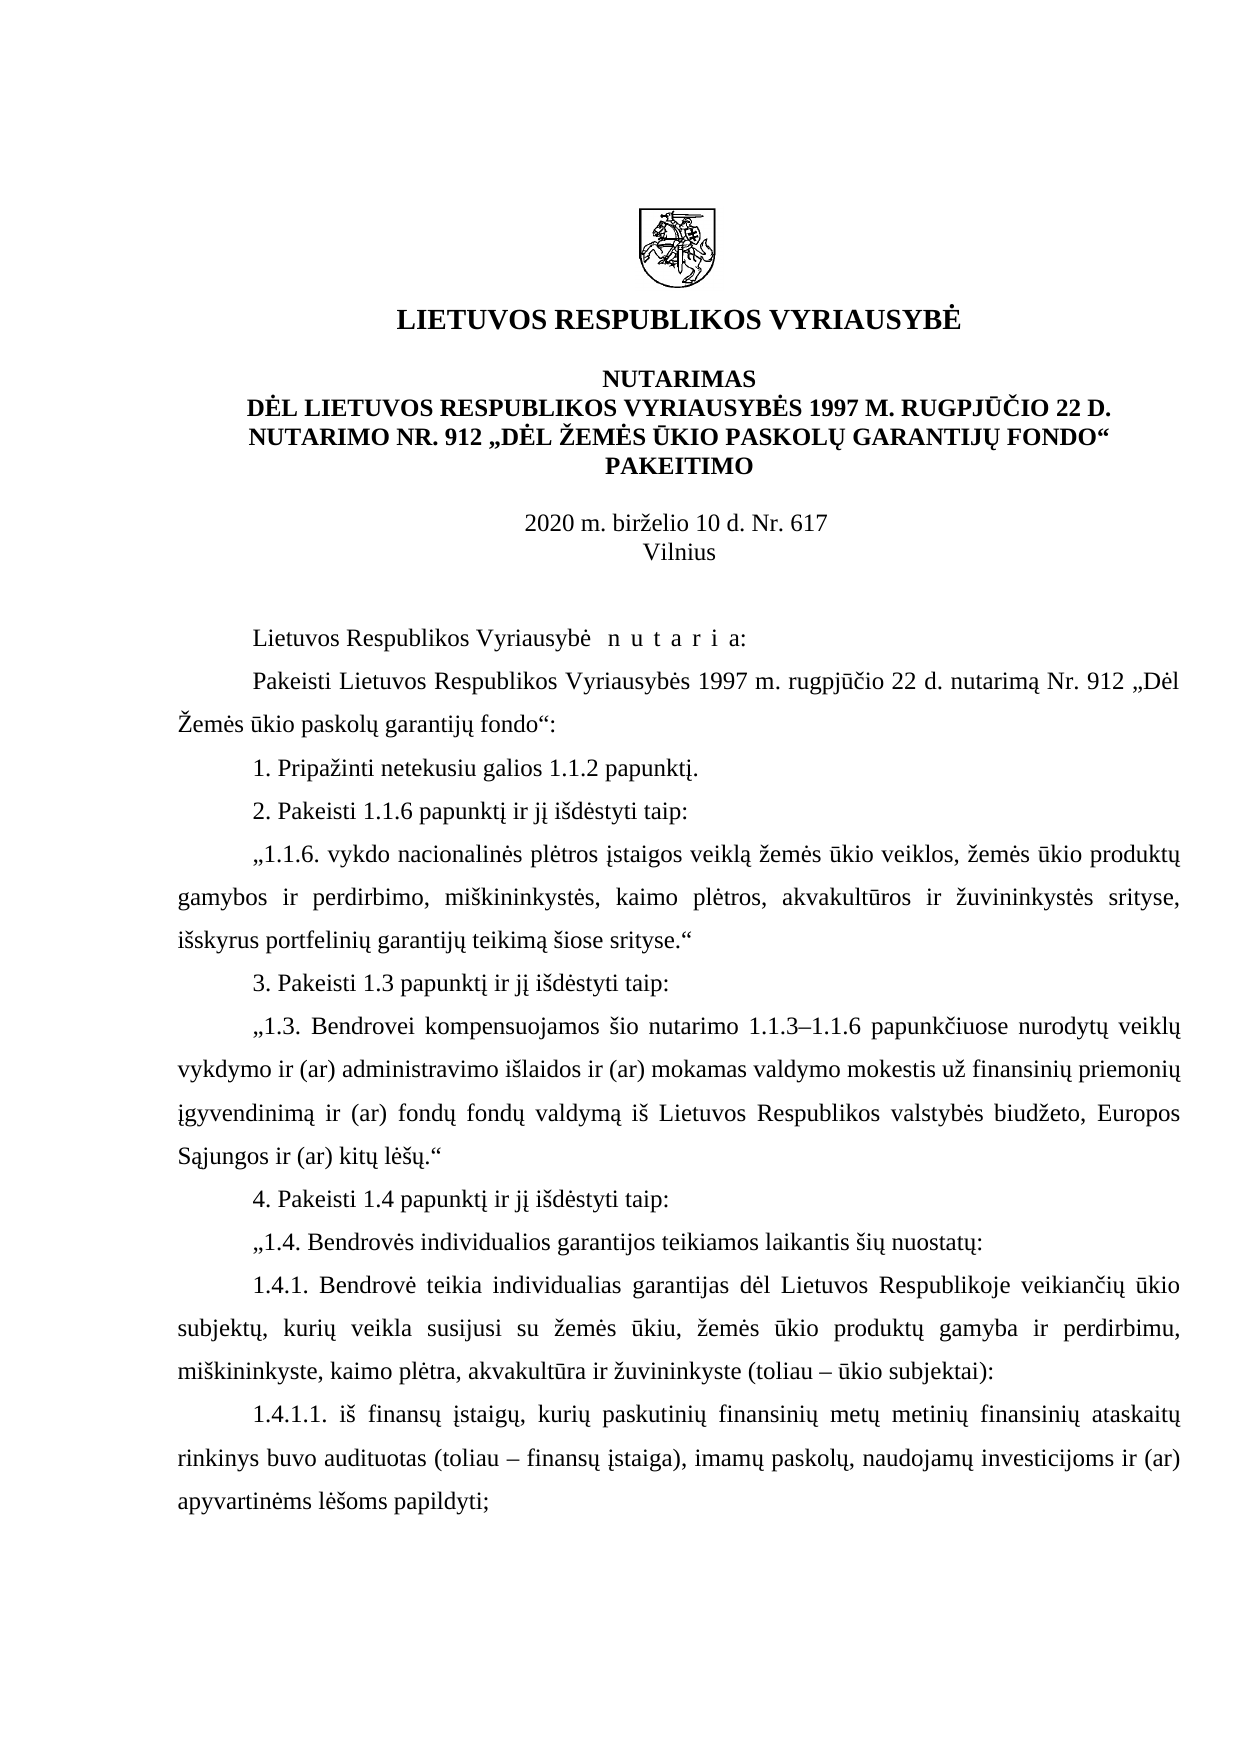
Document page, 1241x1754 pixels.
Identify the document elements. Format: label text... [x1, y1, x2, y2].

text 1.4.1.1. iš finansų įstaigų, kurių paskutinių finansinių metų metinių finansinių ataskaitų rinkinys buvo audituotas (toliau – finansų įstaiga), imamų paskolų, naudojamų investicijoms ir (ar) apyvartinėms lėšoms papildyti; [177, 1399, 1181, 1514]
text „1.3. Bendrovei kompensuojamos šio nutarimo 1.1.3–1.1.6 papunkčiuose nurodytų veiklų vykdymo ir (ar) administravimo išlaidos ir (ar) mokamas valdymo mokestis už finansinių priemonių įgyvendinimą ir (ar) fondų fondų valdymą iš Lietuvos Respublikos valstybės biudžeto, Europos Sąjungos ir (ar) kitų lėšų.“ [177, 1011, 1181, 1169]
text Pakeisti Lietuvos Respublikos Vyriausybės 1997 m. rugpjūčio 22 d. nutarimą Nr. 912 „Dėl Žemės ūkio paskolų garantijų fondo“: [177, 666, 1181, 738]
text „1.1.6. vykdo nacionalinės plėtros įstaigos veiklą žemės ūkio veiklos, žemės ūkio produktų gamybos ir perdirbimo, miškininkystės, kaimo plėtros, akvakultūros ir žuvininkystės srityse, išskyrus portfelinių garantijų teikimą šiose srityse.“ [177, 839, 1181, 954]
text 3. Pakeisti 1.3 papunktį ir jį išdėstyti taip: [177, 968, 1181, 997]
text Lietuvos Respublikos Vyriausybė nutaria: [177, 623, 1181, 652]
text Vilnius [177, 537, 1181, 566]
text 2. Pakeisti 1.1.6 papunktį ir jį išdėstyti taip: [177, 796, 1181, 824]
text „1.4. Bendrovės individualios garantijos teikiamos laikantis šių nuostatų: [177, 1227, 1181, 1256]
text 1.4.1. Bendrovė teikia individualias garantijas dėl Lietuvos Respublikoje veikiančių ūkio subjektų, kurių veikla susijusi su žemės ūkiu, žemės ūkio produktų gamyba ir perdirbimu, miškininkyste, kaimo plėtra, akvakultūra ir žuvininkyste (toliau – ūkio subjektai): [177, 1270, 1181, 1385]
text 2020 m. birželio 10 d. Nr. 617 [177, 508, 1181, 537]
text Lietuvos Respublikos Vyriausybė [177, 302, 1181, 336]
text DĖL LIETUVOS RESPUBLIKOS VYRIAUSYBĖS 1997 M. RUGPJŪČIO 22 D. NUTARIMO NR. 912 „DĖL ŽEMĖS ŪKIO PASKOLŲ GARANTIJŲ FONDO“ PAKEITIMO [177, 393, 1181, 479]
text 1. Pripažinti netekusiu galios 1.1.2 papunktį. [177, 753, 1181, 781]
text 4. Pakeisti 1.4 papunktį ir jį išdėstyti taip: [177, 1184, 1181, 1213]
text nutarimas [177, 364, 1181, 393]
